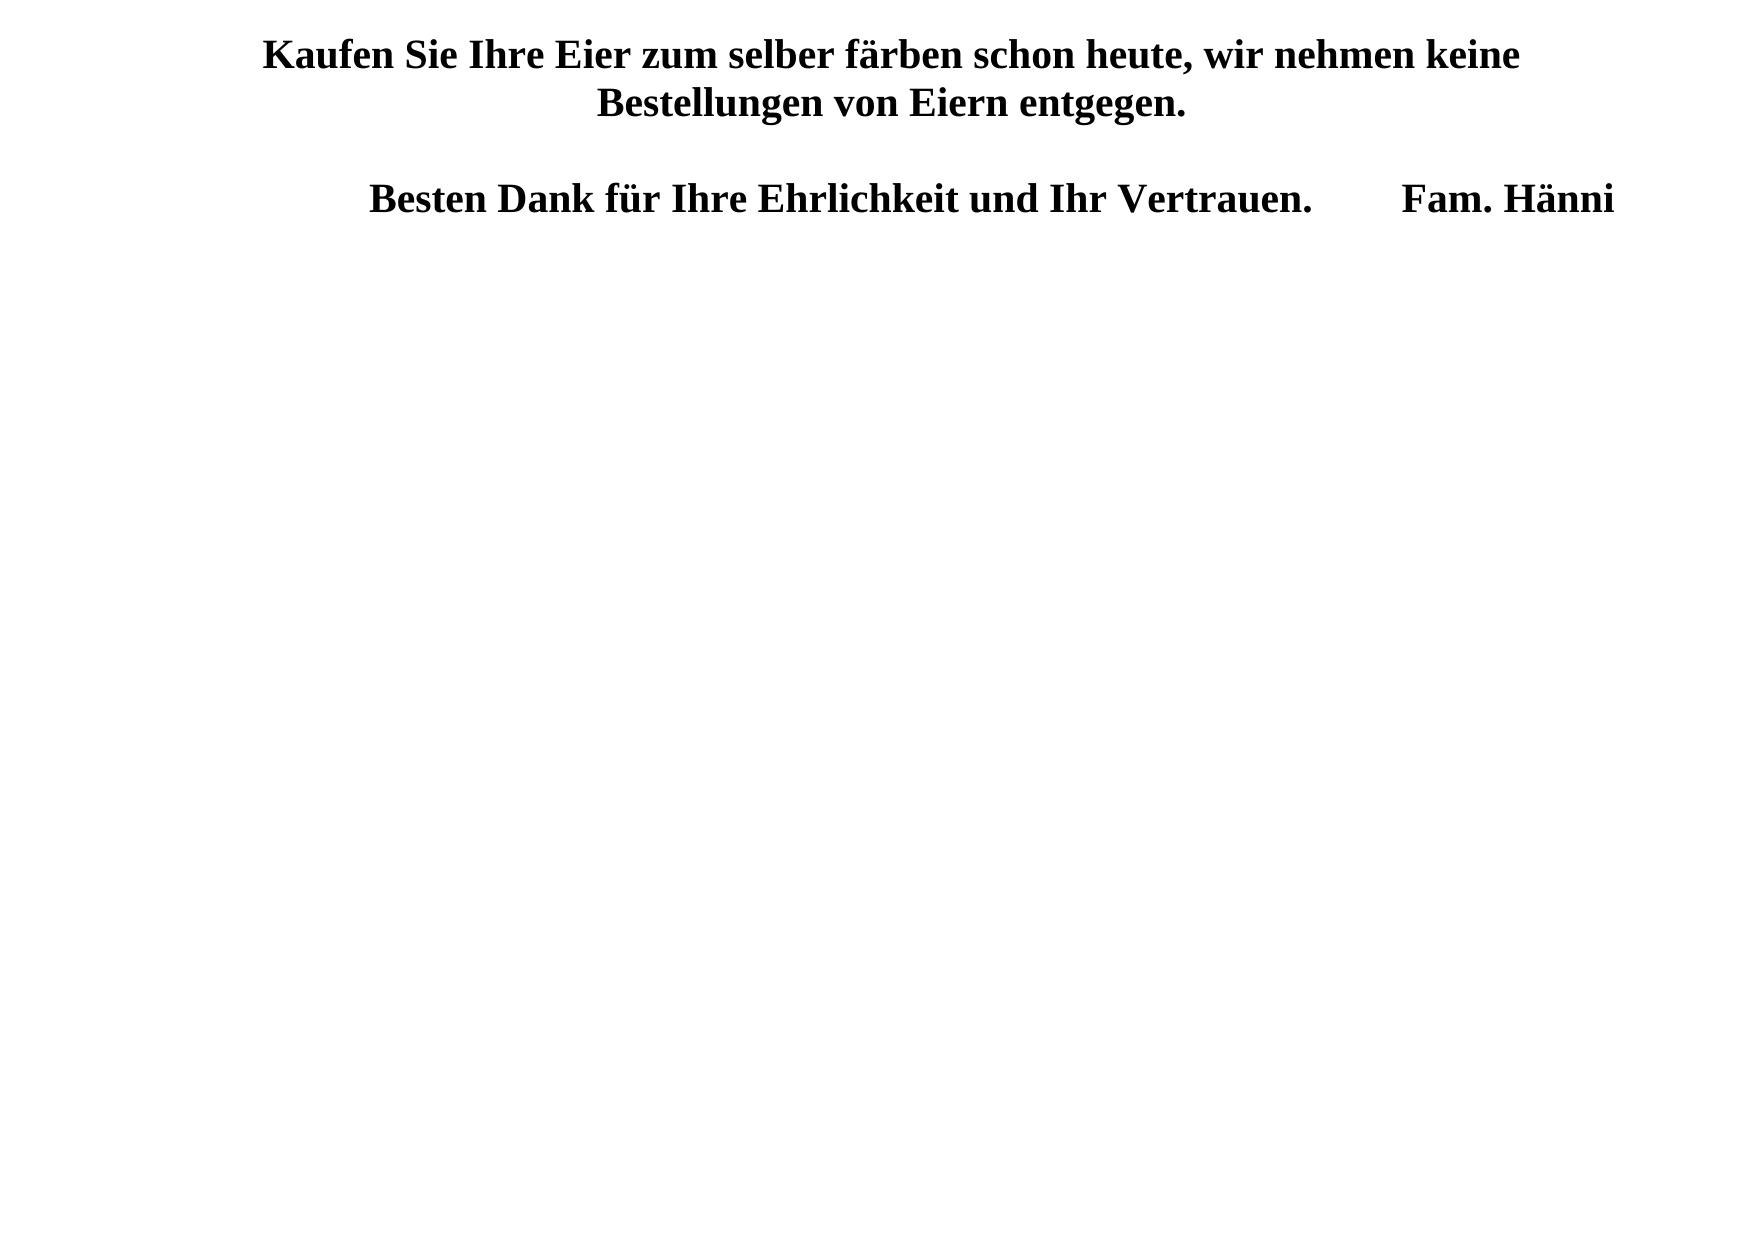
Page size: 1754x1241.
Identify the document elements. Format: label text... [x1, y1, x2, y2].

text Besten Dank für Ihre Ehrlichkeit und Ihr Vertrauen. Fam. Hänni [295, 173, 1636, 221]
text Kaufen Sie Ihre Eier zum selber färben schon heute, wir nehmen keine Bestellungen von Eiern entgegen. [148, 29, 1636, 125]
